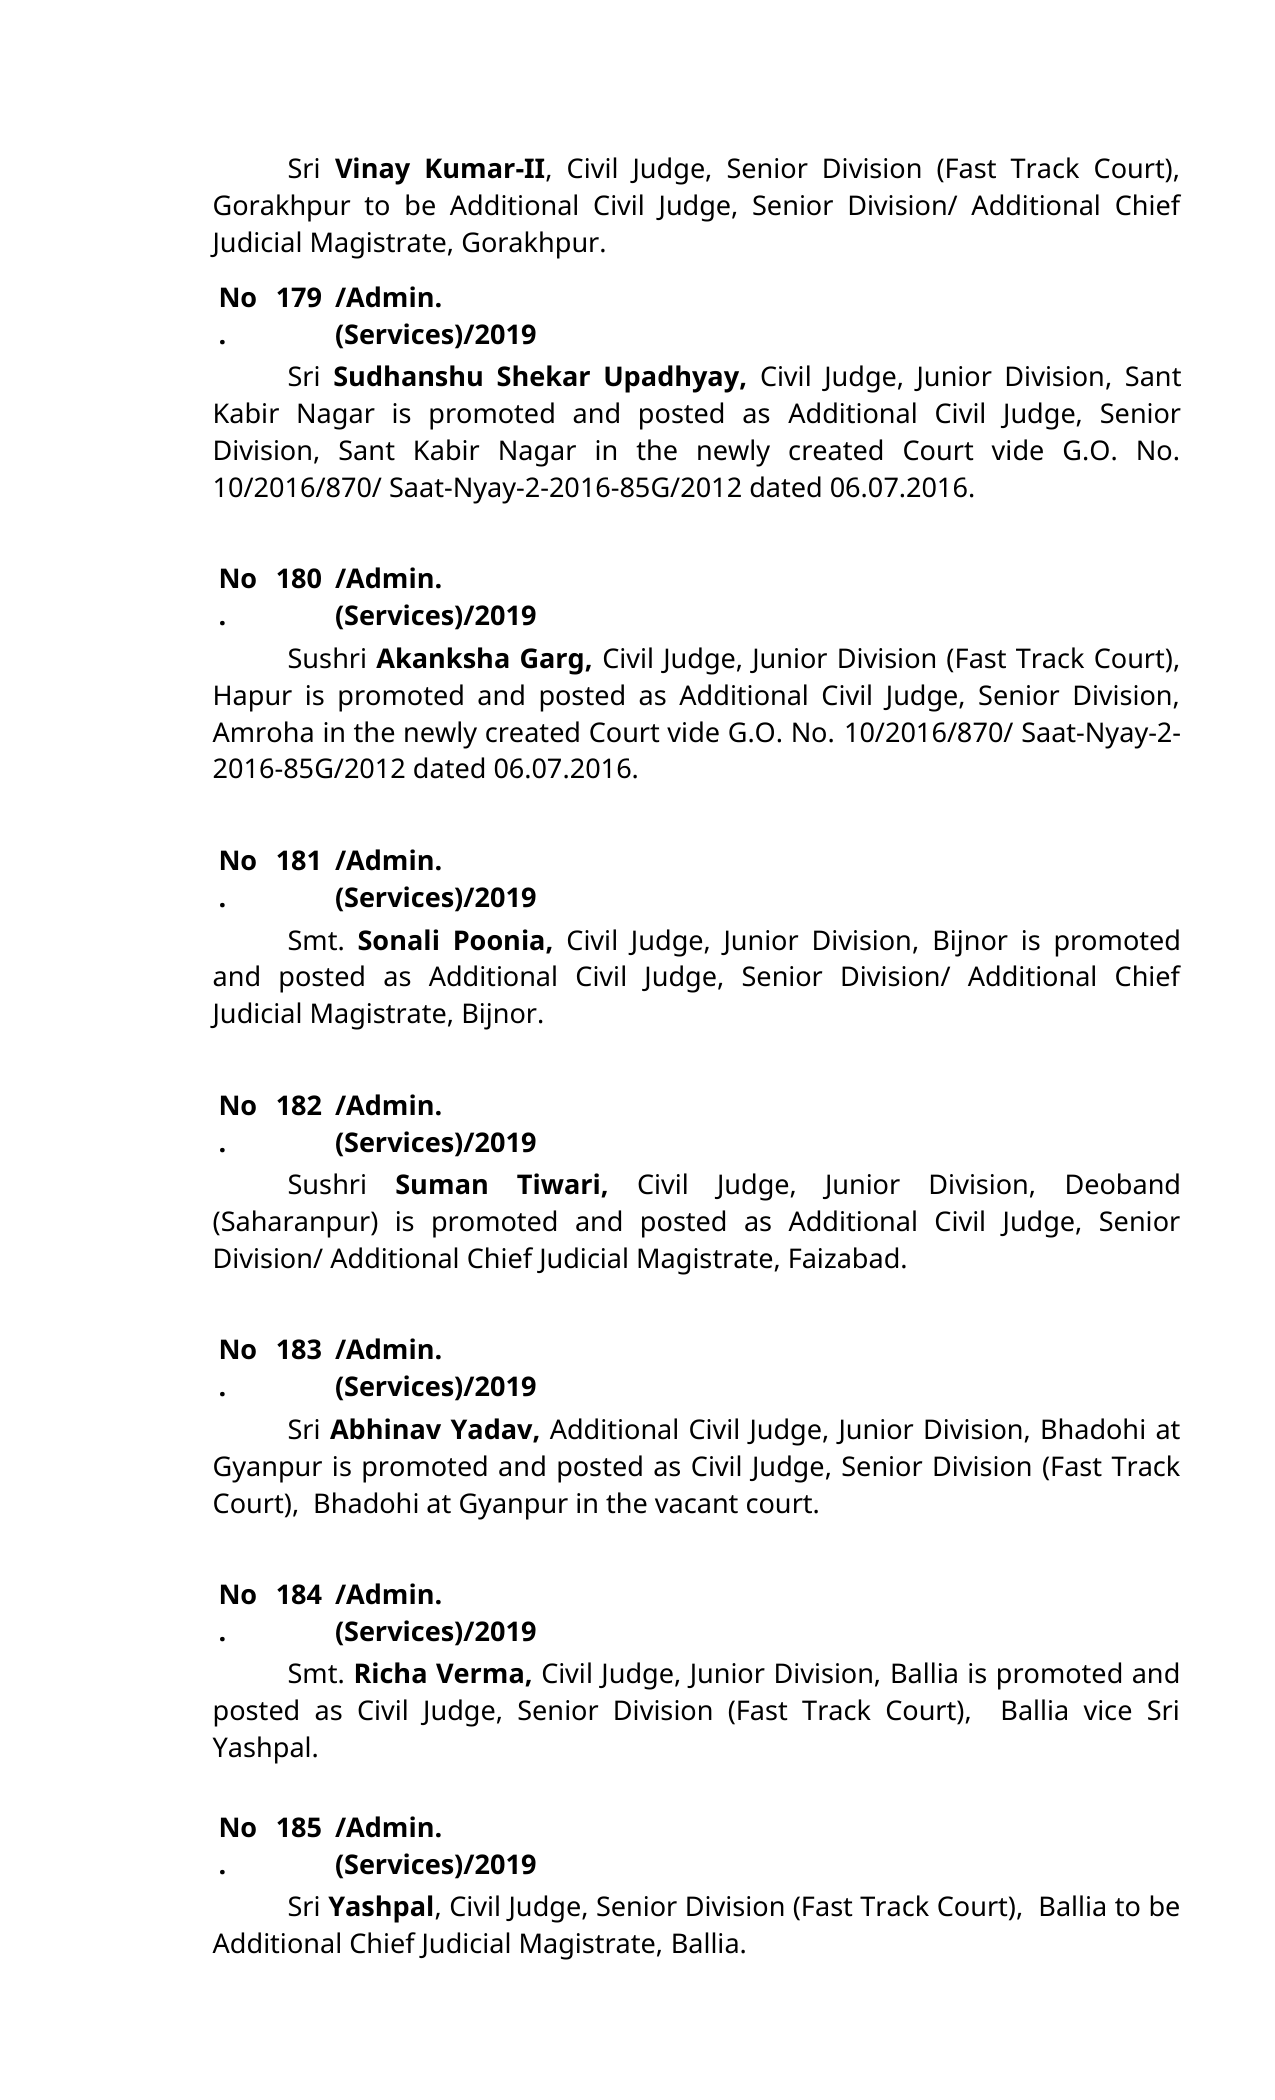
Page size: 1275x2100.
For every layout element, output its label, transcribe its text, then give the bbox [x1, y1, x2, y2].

text Sushri Akanksha Garg, Civil Judge, Junior Division (Fast Track Court), Hapur is promoted and posted as Additional Civil Judge, Senior Division, Amroha in the newly created Court vide G.O. No. 10/2016/870/ Saat-Nyay-2-2016-85G/2012 dated 06.07.2016. [212, 639, 1181, 787]
table_header /Admin. (Services)/2019 [329, 1803, 656, 1888]
table_header [270, 1570, 329, 1655]
table_header /Admin. (Services)/2019 [329, 273, 656, 358]
table_header No. [213, 1570, 270, 1655]
table_header No. [213, 1803, 270, 1888]
text Sri Vinay Kumar-II, Civil Judge, Senior Division (Fast Track Court), Gorakhpur to be Additional Civil Judge, Senior Division/ Additional Chief Judicial Magistrate, Gorakhpur. [212, 150, 1181, 261]
table_header No. [213, 554, 270, 639]
table_header [270, 1803, 329, 1888]
table_header No. [213, 273, 270, 358]
table_header /Admin. (Services)/2019 [329, 554, 656, 639]
text Smt. Sonali Poonia, Civil Judge, Junior Division, Bijnor is promoted and posted as Additional Civil Judge, Senior Division/ Additional Chief Judicial Magistrate, Bijnor. [212, 921, 1181, 1032]
table_header /Admin. (Services)/2019 [329, 1325, 656, 1410]
table_header [270, 1080, 329, 1166]
table_header No. [213, 1325, 270, 1410]
table_header /Admin. (Services)/2019 [329, 1080, 656, 1166]
table_header [270, 836, 329, 921]
text Sri Yashpal, Civil Judge, Senior Division (Fast Track Court), Ballia to be Additional Chief Judicial Magistrate, Ballia. [212, 1888, 1181, 1961]
table_header [270, 273, 329, 358]
table_header /Admin. (Services)/2019 [329, 1570, 656, 1655]
table_header No. [213, 1080, 270, 1166]
table_header [270, 554, 329, 639]
table_header No. [213, 836, 270, 921]
text Sushri Suman Tiwari, Civil Judge, Junior Division, Deoband (Saharanpur) is promoted and posted as Additional Civil Judge, Senior Division/ Additional Chief Judicial Magistrate, Faizabad. [212, 1166, 1181, 1276]
text Sri Abhinav Yadav, Additional Civil Judge, Junior Division, Bhadohi at Gyanpur is promoted and posted as Civil Judge, Senior Division (Fast Track Court), Bhadohi at Gyanpur in the vacant court. [212, 1410, 1181, 1521]
text Sri Sudhanshu Shekar Upadhyay, Civil Judge, Junior Division, Sant Kabir Nagar is promoted and posted as Additional Civil Judge, Senior Division, Sant Kabir Nagar in the newly created Court vide G.O. No. 10/2016/870/ Saat-Nyay-2-2016-85G/2012 dated 06.07.2016. [212, 358, 1181, 505]
table_header /Admin. (Services)/2019 [329, 836, 656, 921]
text Smt. Richa Verma, Civil Judge, Junior Division, Ballia is promoted and posted as Civil Judge, Senior Division (Fast Track Court), Ballia vice Sri Yashpal. [212, 1655, 1181, 1766]
table_header [270, 1325, 329, 1410]
